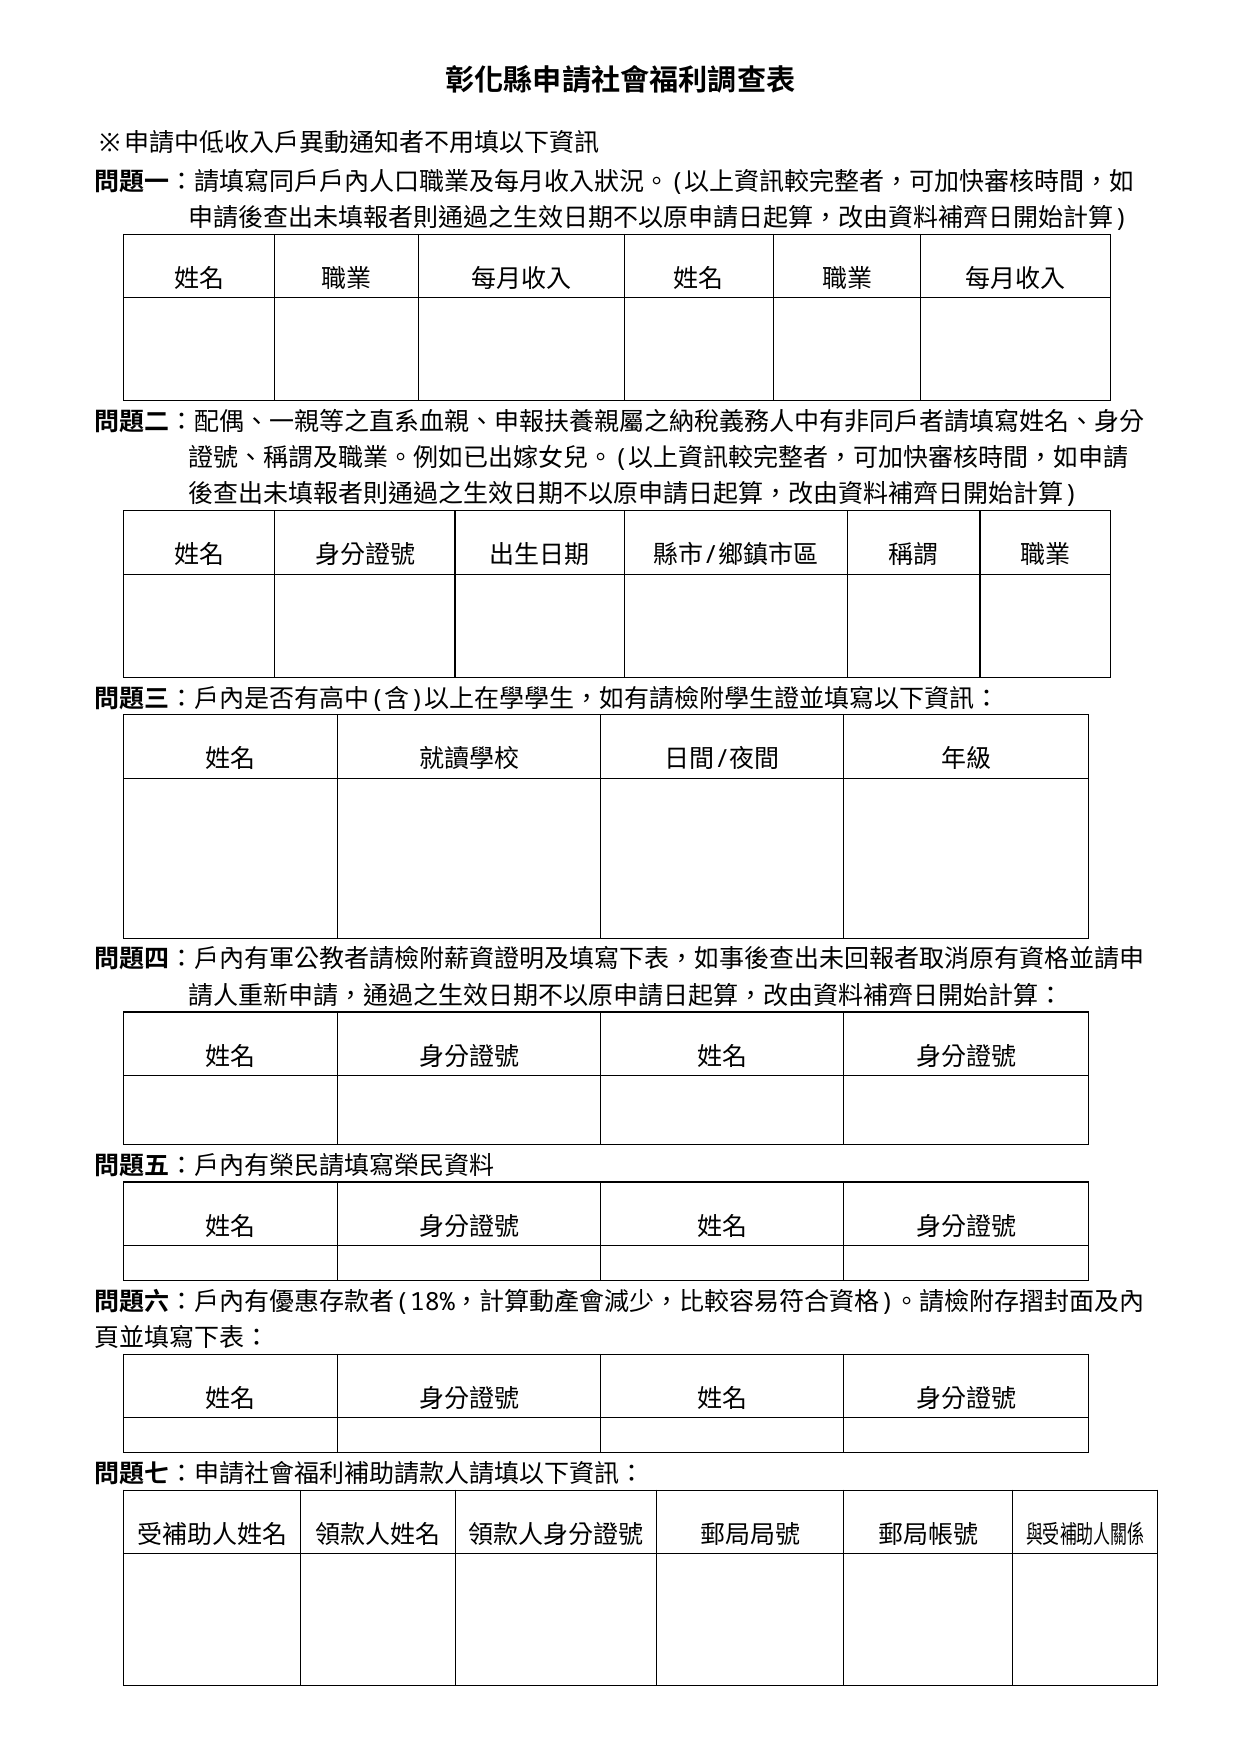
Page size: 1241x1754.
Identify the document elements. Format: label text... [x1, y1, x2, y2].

table_cell [844, 1554, 1012, 1588]
table_header 郵局局號 [657, 1491, 843, 1553]
table_header 縣市/鄉鎮市區 [625, 511, 847, 574]
table_cell [275, 643, 454, 677]
table_cell [601, 1076, 843, 1110]
table_header 身分證號 [275, 511, 454, 574]
table_cell [124, 1110, 337, 1144]
table_cell [419, 366, 624, 400]
table_cell [625, 332, 773, 366]
table_cell [456, 1554, 656, 1588]
table_cell [601, 1110, 843, 1144]
table_cell [456, 1588, 656, 1685]
table_header 職業 [774, 235, 920, 297]
table_cell [124, 1076, 337, 1110]
table_cell [275, 298, 418, 332]
table_header 領款人身分證號 [456, 1491, 656, 1553]
table_cell [625, 575, 847, 609]
table_cell [625, 298, 773, 332]
table_cell [981, 643, 1110, 677]
table_cell [657, 1588, 843, 1685]
table_cell [124, 643, 274, 677]
table_cell [1013, 1588, 1157, 1685]
table_cell [1013, 1554, 1157, 1588]
table_cell [301, 1554, 455, 1588]
table_header 姓名 [124, 1183, 337, 1245]
table_cell [921, 366, 1110, 400]
table_cell [456, 575, 624, 609]
table_cell [657, 1554, 843, 1588]
text 問題一：請填寫同戶戶內人口職業及每月收入狀況。(以上資訊較完整者，可加快審核時間，如申請後查出未填報者則通過之生效日期不以原申請日起算，改由資料補齊日開始計算) [94, 161, 1146, 234]
table_header 身分證號 [338, 1355, 600, 1417]
table_cell [124, 298, 274, 332]
table_header 身分證號 [338, 1183, 600, 1245]
table_cell [419, 298, 624, 332]
table_cell [625, 609, 847, 643]
table_header 身分證號 [844, 1183, 1088, 1245]
table_header 稱謂 [848, 511, 979, 574]
table_header 年級 [844, 715, 1088, 778]
table_header 與受補助人關係 [1013, 1491, 1157, 1553]
table_cell [844, 1246, 1088, 1280]
table_header 職業 [981, 511, 1110, 574]
table_header 每月收入 [419, 235, 624, 297]
table_header 姓名 [124, 715, 337, 778]
table_header 每月收入 [921, 235, 1110, 297]
table_cell [124, 609, 274, 643]
table_cell [124, 366, 274, 400]
table_cell [124, 1554, 300, 1588]
table_header 姓名 [124, 1013, 337, 1075]
table_cell [625, 366, 773, 400]
table_cell [419, 332, 624, 366]
table_cell [981, 575, 1110, 609]
table_header 就讀學校 [338, 715, 600, 778]
table_header 身分證號 [338, 1013, 600, 1075]
table_header 受補助人姓名 [124, 1491, 300, 1553]
table_cell [338, 1110, 600, 1144]
table_cell [456, 609, 624, 643]
table_cell [921, 298, 1110, 332]
table_cell [275, 609, 454, 643]
text 問題三：戶內是否有高中(含)以上在學學生，如有請檢附學生證並填寫以下資訊： [94, 678, 1146, 714]
table_header 姓名 [124, 511, 274, 574]
table_cell [848, 609, 979, 643]
text 問題六：戶內有優惠存款者(18%，計算動產會減少，比較容易符合資格)。請檢附存摺封面及內頁並填寫下表： [94, 1281, 1146, 1354]
text 問題七：申請社會福利補助請款人請填以下資訊： [94, 1453, 1146, 1489]
table_cell [625, 643, 847, 677]
table_cell [774, 298, 920, 332]
table_cell [848, 575, 979, 609]
table_cell [601, 1418, 843, 1452]
text ※申請中低收入戶異動通知者不用填以下資訊 [94, 99, 1146, 161]
table_cell [338, 1418, 600, 1452]
table_header 姓名 [601, 1183, 843, 1245]
table_cell [124, 779, 337, 938]
table_cell [124, 1588, 300, 1685]
table_cell [844, 1110, 1088, 1144]
table_cell [124, 332, 274, 366]
table_cell [981, 609, 1110, 643]
table_cell [124, 575, 274, 609]
table_cell [601, 779, 843, 938]
table_cell [275, 366, 418, 400]
table_cell [124, 1246, 337, 1280]
table_header 姓名 [124, 1355, 337, 1417]
table_cell [844, 1076, 1088, 1110]
text 問題五：戶內有榮民請填寫榮民資料 [94, 1145, 1146, 1181]
table_cell [124, 1418, 337, 1452]
table_cell [921, 332, 1110, 366]
table_header 領款人姓名 [301, 1491, 455, 1553]
table_header 姓名 [625, 235, 773, 297]
table_cell [275, 332, 418, 366]
table_header 姓名 [601, 1013, 843, 1075]
table_cell [338, 779, 600, 938]
table_cell [848, 643, 979, 677]
text 問題四：戶內有軍公教者請檢附薪資證明及填寫下表，如事後查出未回報者取消原有資格並請申請人重新申請，通過之生效日期不以原申請日起算，改由資料補齊日開始計算： [94, 939, 1146, 1011]
text 問題二：配偶、一親等之直系血親、申報扶養親屬之納稅義務人中有非同戶者請填寫姓名、身分證號、稱謂及職業。例如已出嫁女兒。(以上資訊較完整者，可加快審核時間，如申請後查出未填報者則通過之生效日期不以原申請日起算，改由資料補齊日開始計算) [94, 401, 1146, 510]
table_header 姓名 [124, 235, 274, 297]
table_header 姓名 [601, 1355, 843, 1417]
table_header 職業 [275, 235, 418, 297]
table_cell [774, 366, 920, 400]
table_cell [338, 1246, 600, 1280]
table_cell [844, 779, 1088, 938]
table_header 日間/夜間 [601, 715, 843, 778]
table_cell [844, 1588, 1012, 1685]
table_header 身分證號 [844, 1355, 1088, 1417]
table_cell [601, 1246, 843, 1280]
table_cell [456, 643, 624, 677]
text 彰化縣申請社會福利調查表 [94, 36, 1146, 99]
table_header 出生日期 [456, 511, 624, 574]
table_header 身分證號 [844, 1013, 1088, 1075]
table_cell [275, 575, 454, 609]
table_cell [338, 1076, 600, 1110]
table_cell [844, 1418, 1088, 1452]
table_cell [774, 332, 920, 366]
table_cell [301, 1588, 455, 1685]
table_header 郵局帳號 [844, 1491, 1012, 1553]
